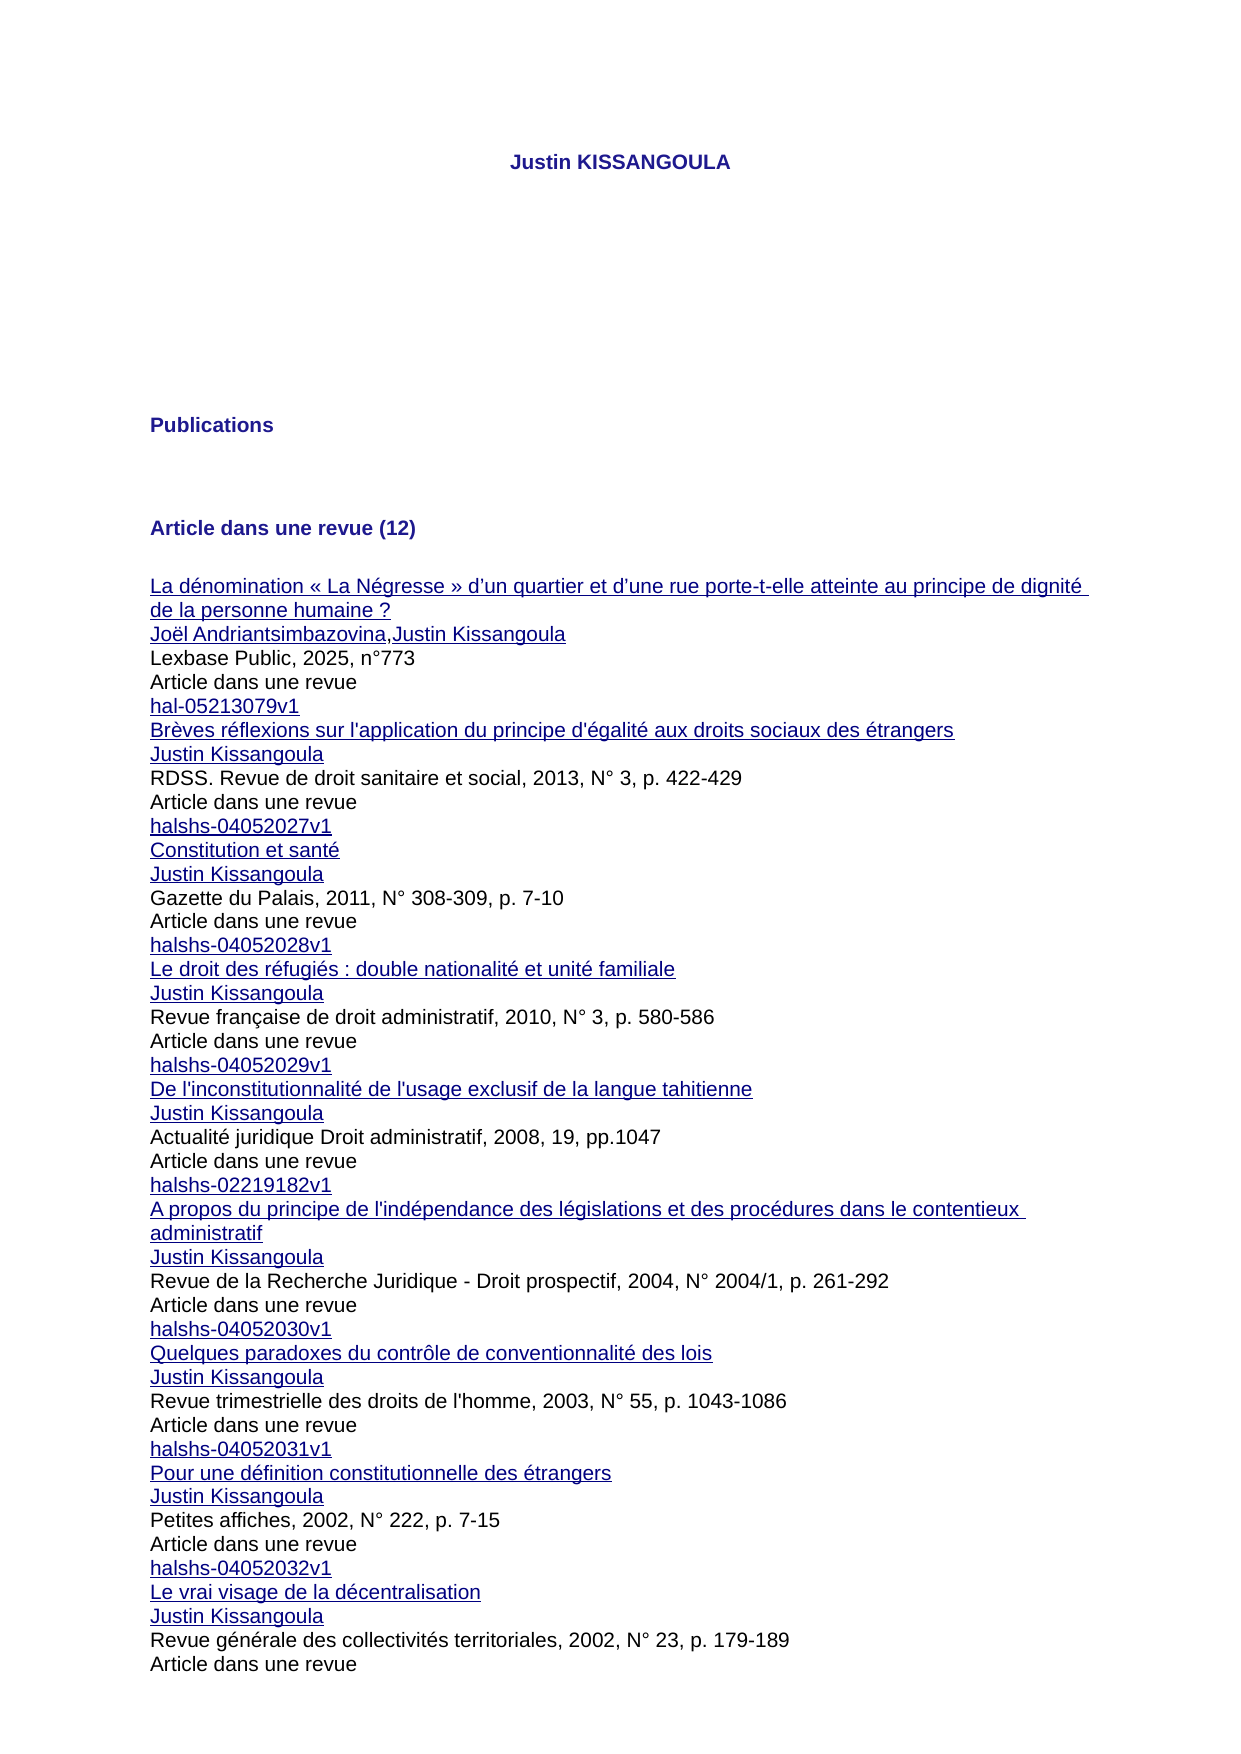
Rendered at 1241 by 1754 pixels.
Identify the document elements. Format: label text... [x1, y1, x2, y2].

table_cell Constitution et santé Justin Kissangoula Gazette du Palais, 2011, N° 308-309, p. 7-10 Article dans une revue halshs-04052028v1 [150, 838, 1090, 957]
table_cell Le vrai visage de la décentralisation Justin Kissangoula Revue générale des collectivités territoriales, 2002, N° 23, p. 179-189 Article dans une revue [150, 1580, 1090, 1676]
table_cell Brèves réflexions sur l'application du principe d'égalité aux droits sociaux des étrangers Justin Kissangoula RDSS. Revue de droit sanitaire et social, 2013, N° 3, p. 422-429 Article dans une revue halshs-04052027v1 [150, 718, 1090, 837]
table_cell Quelques paradoxes du contrôle de conventionnalité des lois Justin Kissangoula Revue trimestrielle des droits de l'homme, 2003, N° 55, p. 1043-1086 Article dans une revue halshs-04052031v1 [150, 1341, 1090, 1460]
table_cell Pour une définition constitutionnelle des étrangers Justin Kissangoula Petites affiches, 2002, N° 222, p. 7-15 Article dans une revue halshs-04052032v1 [150, 1460, 1090, 1580]
table_cell A propos du principe de l'indépendance des législations et des procédures dans le contentieux administratif Justin Kissangoula Revue de la Recherche Juridique - Droit prospectif, 2004, N° 2004/1, p. 261-292 Article dans une revue halshs-04052030v1 [150, 1197, 1090, 1341]
subtitle Publications [150, 412, 1090, 436]
table_header La dénomination « La Négresse » d’un quartier et d’une rue porte-t-elle atteinte au principe de dignité de la personne humaine ? Joël Andriantsimbazovina,Justin Kissangoula Lexbase Public, 2025, n°773 Article dans une revue hal-05213079v1 [150, 574, 1090, 718]
table_cell Le droit des réfugiés : double nationalité et unité familiale Justin Kissangoula Revue française de droit administratif, 2010, N° 3, p. 580-586 Article dans une revue halshs-04052029v1 [150, 957, 1090, 1077]
subtitle Justin KISSANGOULA [150, 150, 1090, 174]
table_cell De l'inconstitutionnalité de l'usage exclusif de la langue tahitienne Justin Kissangoula Actualité juridique Droit administratif, 2008, 19, pp.1047 Article dans une revue halshs-02219182v1 [150, 1077, 1090, 1197]
subtitle Article dans une revue (12) [150, 516, 1090, 539]
